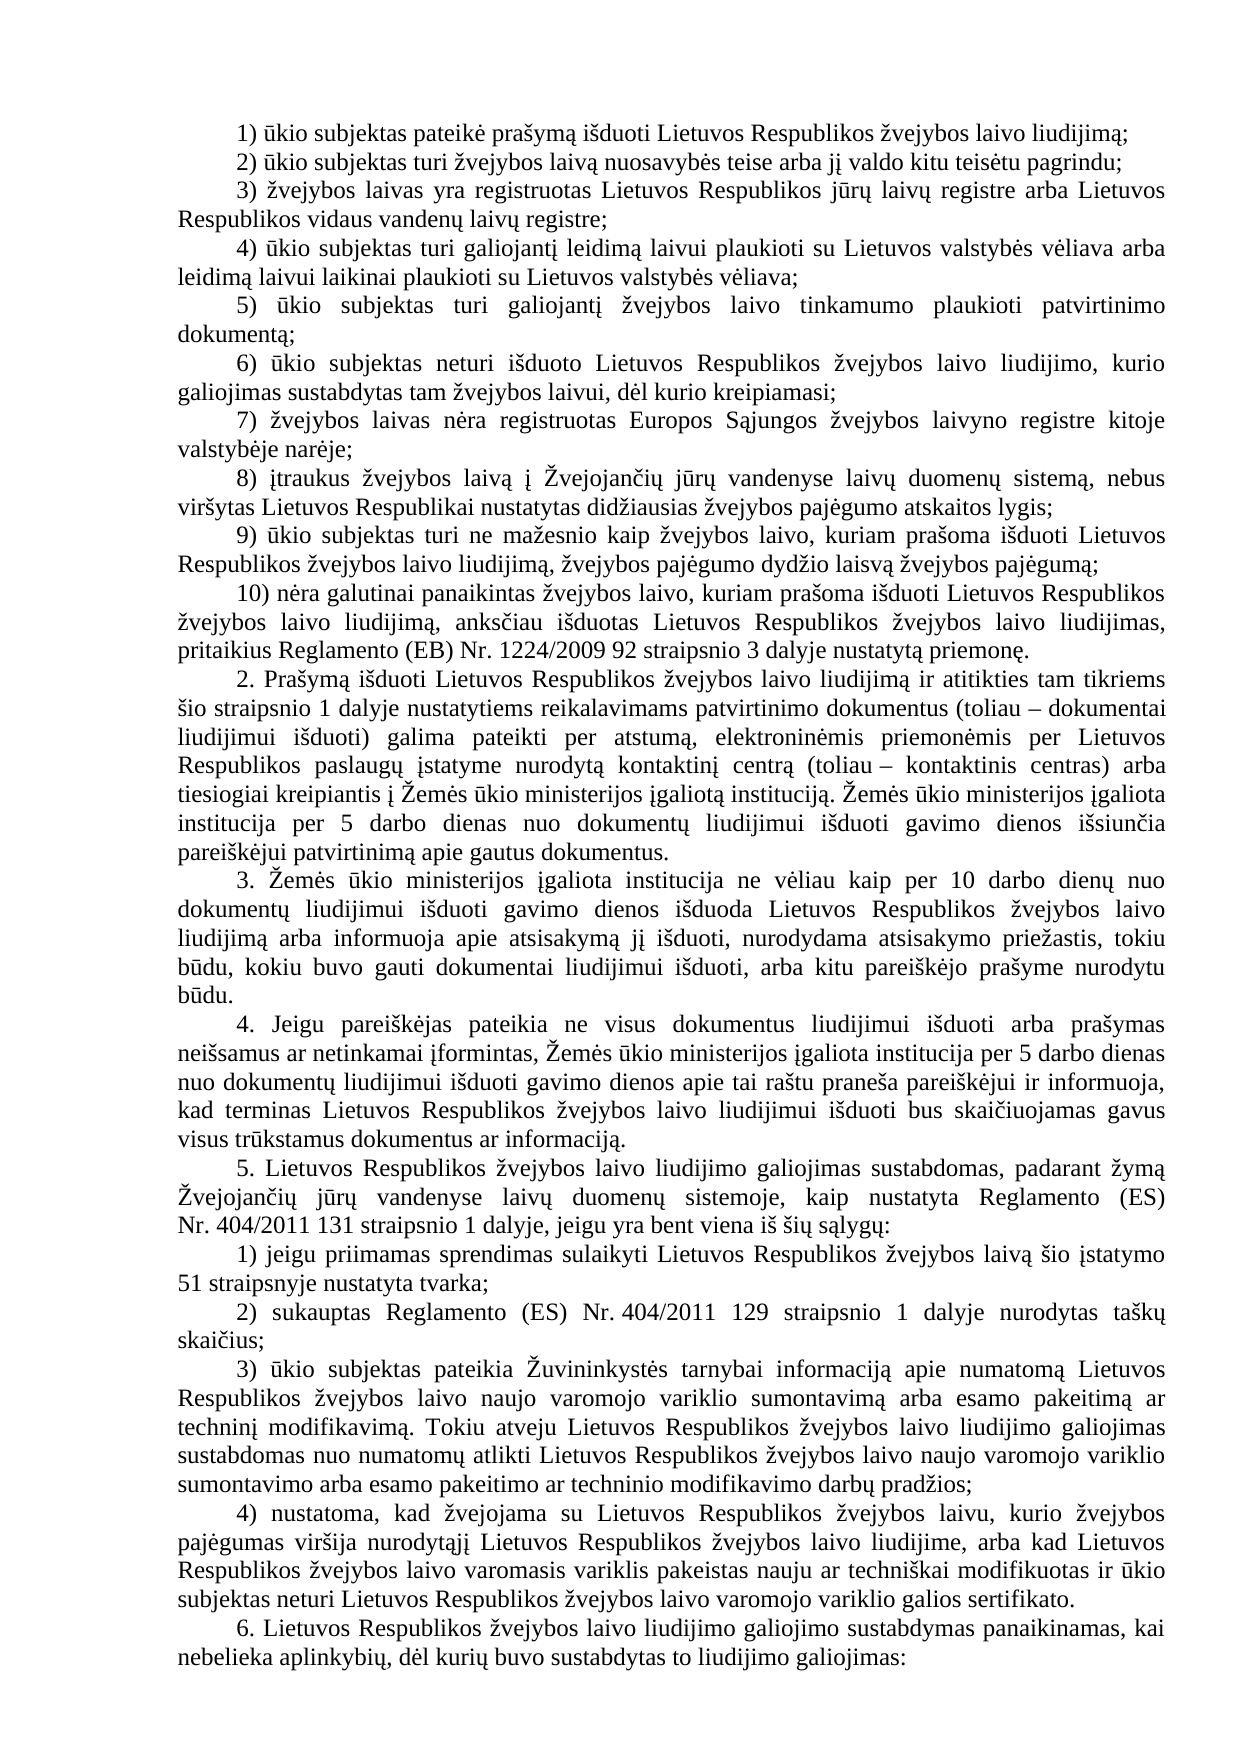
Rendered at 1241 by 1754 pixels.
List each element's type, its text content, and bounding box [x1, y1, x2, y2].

text 6) ūkio subjektas neturi išduoto Lietuvos Respublikos žvejybos laivo liudijimo, kurio galiojimas sustabdytas tam žvejybos laivui, dėl kurio kreipiamasi; [177, 348, 1166, 406]
text 7) žvejybos laivas nėra registruotas Europos Sąjungos žvejybos laivyno registre kitoje valstybėje narėje; [177, 406, 1166, 463]
text 1) jeigu priimamas sprendimas sulaikyti Lietuvos Respublikos žvejybos laivą šio įstatymo 51 straipsnyje nustatyta tvarka; [177, 1239, 1166, 1297]
text 3) žvejybos laivas yra registruotas Lietuvos Respublikos jūrų laivų registre arba Lietuvos Respublikos vidaus vandenų laivų registre; [177, 176, 1166, 233]
text 2) sukauptas Reglamento (ES) Nr. 404/2011 129 straipsnio 1 dalyje nurodytas taškų skaičius; [177, 1297, 1166, 1354]
text 3) ūkio subjektas pateikia Žuvininkystės tarnybai informaciją apie numatomą Lietuvos Respublikos žvejybos laivo naujo varomojo variklio sumontavimą arba esamo pakeitimą ar techninį modifikavimą. Tokiu atveju Lietuvos Respublikos žvejybos laivo liudijimo galiojimas sustabdomas nuo numatomų atlikti Lietuvos Respublikos žvejybos laivo naujo varomojo variklio sumontavimo arba esamo pakeitimo ar techninio modifikavimo darbų pradžios; [177, 1354, 1166, 1498]
text 10) nėra galutinai panaikintas žvejybos laivo, kuriam prašoma išduoti Lietuvos Respublikos žvejybos laivo liudijimą, anksčiau išduotas Lietuvos Respublikos žvejybos laivo liudijimas, pritaikius Reglamento (EB) Nr. 1224/2009 92 straipsnio 3 dalyje nustatytą priemonę. [177, 578, 1166, 664]
text 1) ūkio subjektas pateikė prašymą išduoti Lietuvos Respublikos žvejybos laivo liudijimą; [177, 118, 1166, 147]
text 3. Žemės ūkio ministerijos įgaliota institucija ne vėliau kaip per 10 darbo dienų nuo dokumentų liudijimui išduoti gavimo dienos išduoda Lietuvos Respublikos žvejybos laivo liudijimą arba informuoja apie atsisakymą jį išduoti, nurodydama atsisakymo priežastis, tokiu būdu, kokiu buvo gauti dokumentai liudijimui išduoti, arba kitu pareiškėjo prašyme nurodytu būdu. [177, 866, 1166, 1009]
text 6. Lietuvos Respublikos žvejybos laivo liudijimo galiojimo sustabdymas panaikinamas, kai nebelieka aplinkybių, dėl kurių buvo sustabdytas to liudijimo galiojimas: [177, 1613, 1166, 1671]
text 9) ūkio subjektas turi ne mažesnio kaip žvejybos laivo, kuriam prašoma išduoti Lietuvos Respublikos žvejybos laivo liudijimą, žvejybos pajėgumo dydžio laisvą žvejybos pajėgumą; [177, 521, 1166, 578]
text 8) įtraukus žvejybos laivą į Žvejojančių jūrų vandenyse laivų duomenų sistemą, nebus viršytas Lietuvos Respublikai nustatytas didžiausias žvejybos pajėgumo atskaitos lygis; [177, 463, 1166, 521]
text 4. Jeigu pareiškėjas pateikia ne visus dokumentus liudijimui išduoti arba prašymas neišsamus ar netinkamai įformintas, Žemės ūkio ministerijos įgaliota institucija per 5 darbo dienas nuo dokumentų liudijimui išduoti gavimo dienos apie tai raštu praneša pareiškėjui ir informuoja, kad terminas Lietuvos Respublikos žvejybos laivo liudijimui išduoti bus skaičiuojamas gavus visus trūkstamus dokumentus ar informaciją. [177, 1009, 1166, 1153]
text 5. Lietuvos Respublikos žvejybos laivo liudijimo galiojimas sustabdomas, padarant žymą Žvejojančių jūrų vandenyse laivų duomenų sistemoje, kaip nustatyta Reglamento (ES) Nr. 404/2011 131 straipsnio 1 dalyje, jeigu yra bent viena iš šių sąlygų: [177, 1153, 1166, 1239]
text 4) ūkio subjektas turi galiojantį leidimą laivui plaukioti su Lietuvos valstybės vėliava arba leidimą laivui laikinai plaukioti su Lietuvos valstybės vėliava; [177, 233, 1166, 291]
text 2. Prašymą išduoti Lietuvos Respublikos žvejybos laivo liudijimą ir atitikties tam tikriems šio straipsnio 1 dalyje nustatytiems reikalavimams patvirtinimo dokumentus (toliau – dokumentai liudijimui išduoti) galima pateikti per atstumą, elektroninėmis priemonėmis per Lietuvos Respublikos paslaugų įstatyme nurodytą kontaktinį centrą (toliau – kontaktinis centras) arba tiesiogiai kreipiantis į Žemės ūkio ministerijos įgaliotą instituciją. Žemės ūkio ministerijos įgaliota institucija per 5 darbo dienas nuo dokumentų liudijimui išduoti gavimo dienos išsiunčia pareiškėjui patvirtinimą apie gautus dokumentus. [177, 664, 1166, 866]
text 5) ūkio subjektas turi galiojantį žvejybos laivo tinkamumo plaukioti patvirtinimo dokumentą; [177, 291, 1166, 348]
text 2) ūkio subjektas turi žvejybos laivą nuosavybės teise arba jį valdo kitu teisėtu pagrindu; [177, 147, 1166, 176]
text 4) nustatoma, kad žvejojama su Lietuvos Respublikos žvejybos laivu, kurio žvejybos pajėgumas viršija nurodytąjį Lietuvos Respublikos žvejybos laivo liudijime, arba kad Lietuvos Respublikos žvejybos laivo varomasis variklis pakeistas nauju ar techniškai modifikuotas ir ūkio subjektas neturi Lietuvos Respublikos žvejybos laivo varomojo variklio galios sertifikato. [177, 1498, 1166, 1613]
